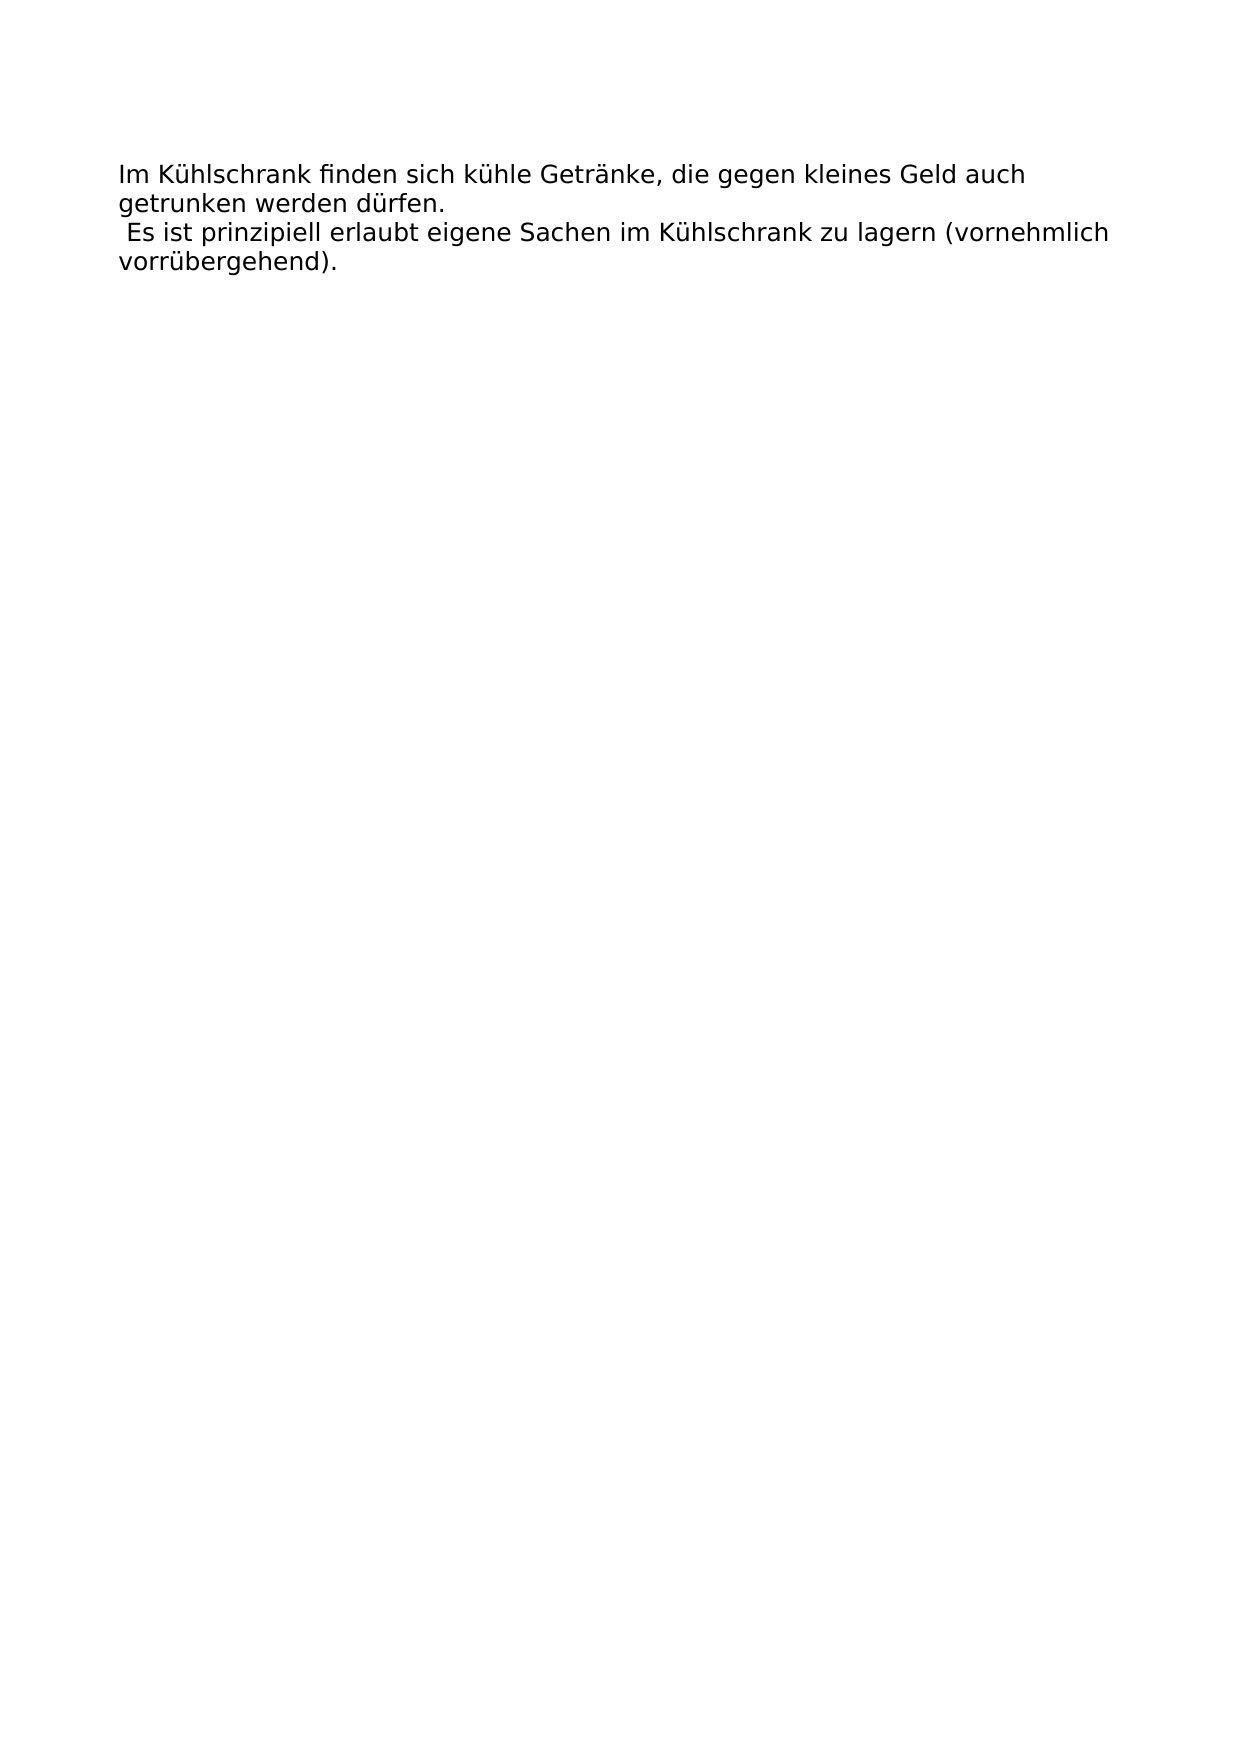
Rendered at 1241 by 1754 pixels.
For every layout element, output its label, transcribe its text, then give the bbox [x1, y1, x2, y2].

text Im Kühlschrank finden sich kühle Getränke, die gegen kleines Geld auch getrunken werden dürfen. Es ist prinzipiell erlaubt eigene Sachen im Kühlschrank zu lagern (vornehmlich vorrübergehend). [118, 160, 1122, 276]
